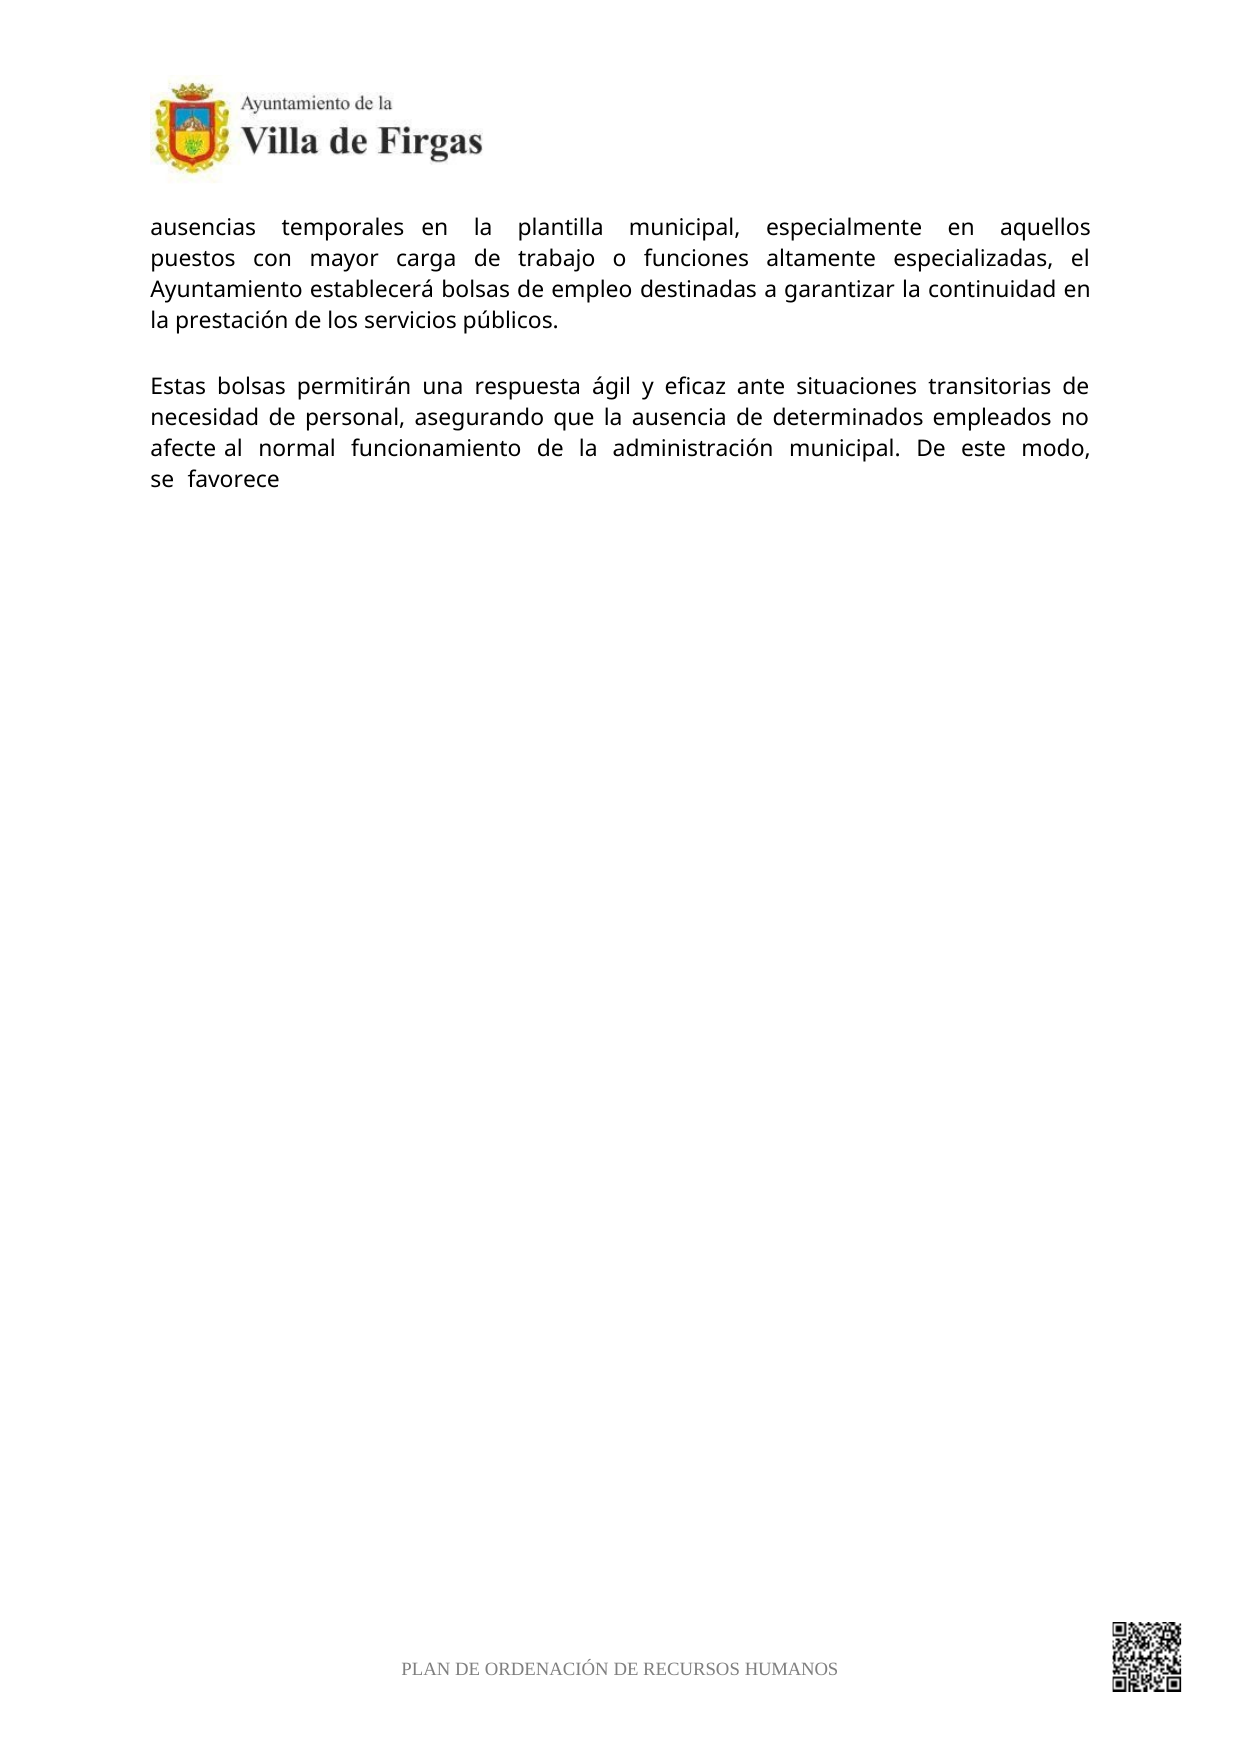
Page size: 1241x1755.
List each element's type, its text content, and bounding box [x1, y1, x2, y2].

text Estas bolsas permitirán una respuesta ágil y eficaz ante situaciones transitorias de necesidad de personal, asegurando que la ausencia de determinados empleados no afecte al normal funcionamiento de la administración municipal. De este modo, se favorece [150, 370, 1091, 495]
text ausencias temporales en la plantilla municipal, especialmente en aquellos puestos con mayor carga de trabajo o funciones altamente especializadas, el Ayuntamiento establecerá bolsas de empleo destinadas a garantizar la continuidad en la prestación de los servicios públicos. [150, 211, 1091, 336]
